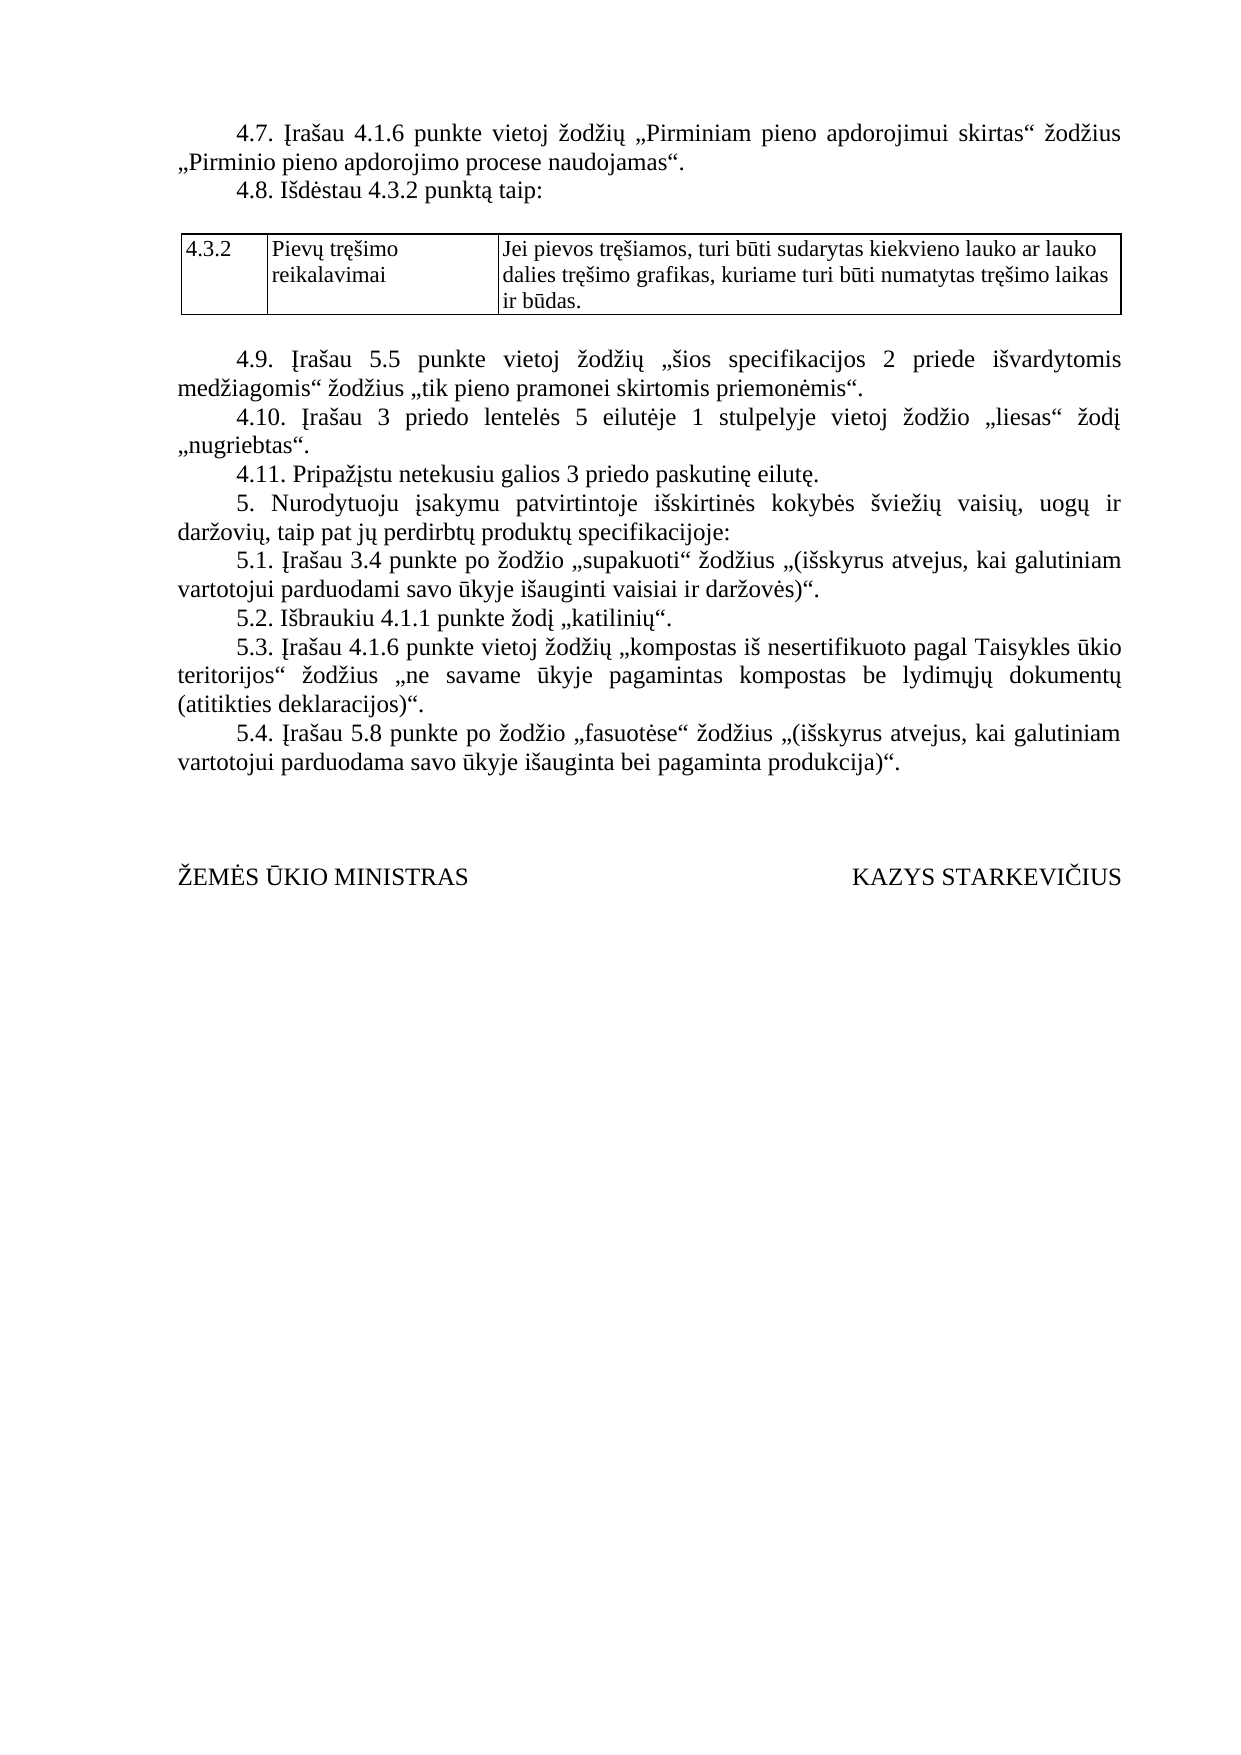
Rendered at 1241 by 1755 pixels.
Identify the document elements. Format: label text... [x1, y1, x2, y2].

text 5. Nurodytuoju įsakymu patvirtintoje išskirtinės kokybės šviežių vaisių, uogų ir daržovių, taip pat jų perdirbtų produktų specifikacijoje: [177, 488, 1122, 545]
text 5.4. Įrašau 5.8 punkte po žodžio „fasuotėse“ žodžius „(išskyrus atvejus, kai galutiniam vartotojui parduodama savo ūkyje išauginta bei pagaminta produkcija)“. [177, 718, 1122, 775]
text 4.8. Išdėstau 4.3.2 punktą taip: [177, 176, 1122, 204]
table_header Pievų tręšimo reikalavimai [268, 235, 498, 314]
text 4.10. Įrašau 3 priedo lentelės 5 eilutėje 1 stulpelyje vietoj žodžio „liesas“ žodį „nugriebtas“. [177, 402, 1122, 459]
text 4.9. Įrašau 5.5 punkte vietoj žodžių „šios specifikacijos 2 priede išvardytomis medžiagomis“ žodžius „tik pieno pramonei skirtomis priemonėmis“. [177, 344, 1122, 402]
text 5.3. Įrašau 4.1.6 punkte vietoj žodžių „kompostas iš nesertifikuoto pagal Taisykles ūkio teritorijos“ žodžius „ne savame ūkyje pagamintas kompostas be lydimųjų dokumentų (atitikties deklaracijos)“. [177, 632, 1122, 718]
text 4.7. Įrašau 4.1.6 punkte vietoj žodžių „Pirminiam pieno apdorojimui skirtas“ žodžius „Pirminio pieno apdorojimo procese naudojamas“. [177, 118, 1122, 176]
table_header Jei pievos tręšiamos, turi būti sudarytas kiekvieno lauko ar lauko dalies tręšimo grafikas, kuriame turi būti numatytas tręšimo laikas ir būdas. [499, 235, 1120, 314]
text 5.1. Įrašau 3.4 punkte po žodžio „supakuoti“ žodžius „(išskyrus atvejus, kai galutiniam vartotojui parduodami savo ūkyje išauginti vaisiai ir daržovės)“. [177, 545, 1122, 603]
table_header 4.3.2 [182, 235, 267, 314]
text ŽEMĖS ŪKIO MINISTRAS KAZYS STARKEVIČIUS [177, 862, 1122, 890]
text 4.11. Pripažįstu netekusiu galios 3 priedo paskutinę eilutę. [177, 459, 1122, 488]
text 5.2. Išbraukiu 4.1.1 punkte žodį „katilinių“. [177, 603, 1122, 632]
